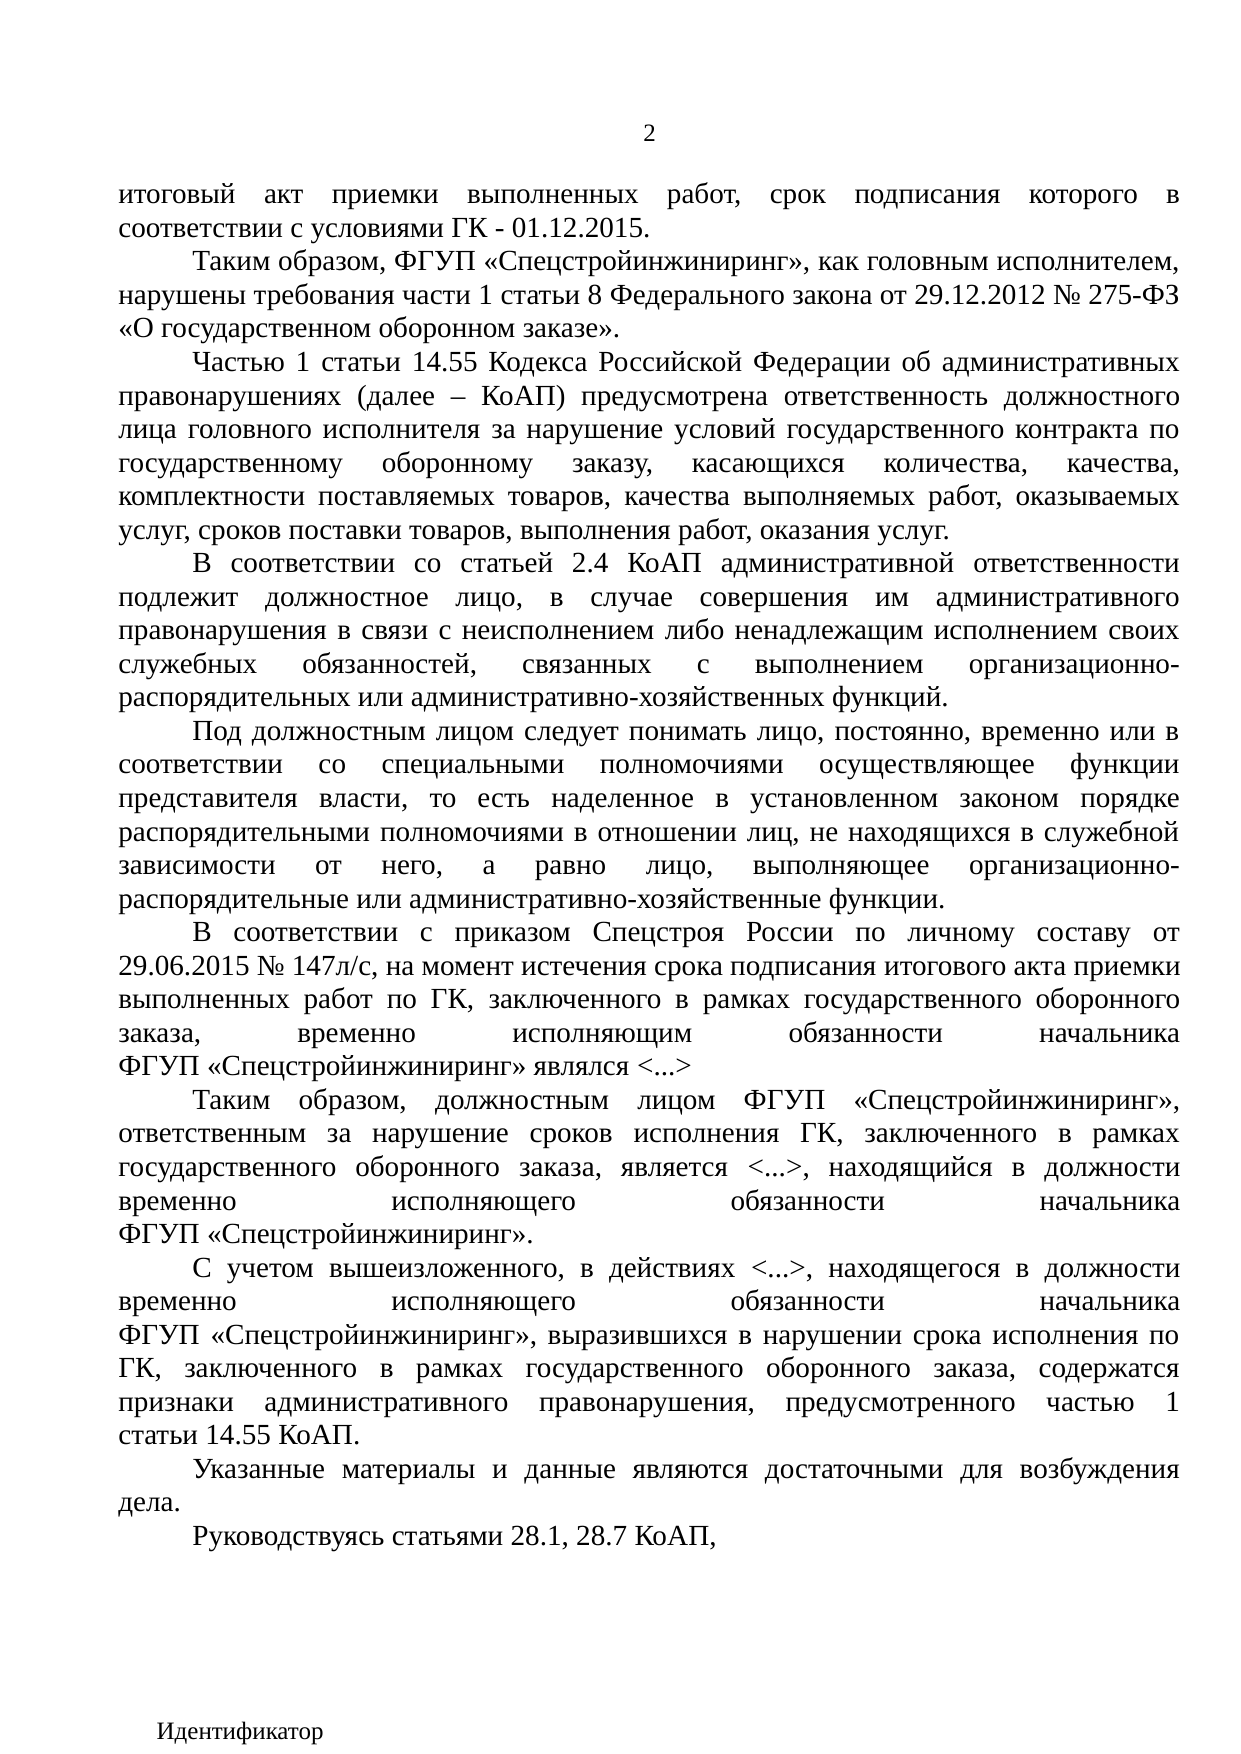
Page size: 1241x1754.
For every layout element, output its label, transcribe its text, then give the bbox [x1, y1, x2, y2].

text В соответствии со статьей 2.4 КоАП административной ответственности подлежит должностное лицо, в случае совершения им административного правонарушения в связи с неисполнением либо ненадлежащим исполнением своих служебных обязанностей, связанных с выполнением организационно-распорядительных или административно-хозяйственных функций. [118, 545, 1181, 713]
text Таким образом, должностным лицом ФГУП «Спецстройинжиниринг», ответственным за нарушение сроков исполнения ГК, заключенного в рамках государственного оборонного заказа, является <...>, находящийся в должности временно исполняющего обязанности начальника ФГУП «Спецстройинжиниринг». [118, 1082, 1181, 1250]
text итоговый акт приемки выполненных работ, срок подписания которого в соответствии с условиями ГК - 01.12.2015. [118, 176, 1181, 243]
text В соответствии с приказом Спецстроя России по личному составу от 29.06.2015 № 147л/с, на момент истечения срока подписания итогового акта приемки выполненных работ по ГК, заключенного в рамках государственного оборонного заказа, временно исполняющим обязанности начальника ФГУП «Спецстройинжиниринг» являлся <...> [118, 914, 1181, 1082]
text Руководствуясь статьями 28.1, 28.7 КоАП, [118, 1518, 1181, 1552]
text Частью 1 статьи 14.55 Кодекса Российской Федерации об административных правонарушениях (далее – КоАП) предусмотрена ответственность должностного лица головного исполнителя за нарушение условий государственного контракта по государственному оборонному заказу, касающихся количества, качества, комплектности поставляемых товаров, качества выполняемых работ, оказываемых услуг, сроков поставки товаров, выполнения работ, оказания услуг. [118, 344, 1181, 545]
text Указанные материалы и данные являются достаточными для возбуждения дела. [118, 1451, 1181, 1518]
text Под должностным лицом следует понимать лицо, постоянно, временно или в соответствии со специальными полномочиями осуществляющее функции представителя власти, то есть наделенное в установленном законом порядке распорядительными полномочиями в отношении лиц, не находящихся в служебной зависимости от него, а равно лицо, выполняющее организационно-распорядительные или административно-хозяйственные функции. [118, 713, 1181, 914]
text С учетом вышеизложенного, в действиях <...>, находящегося в должности временно исполняющего обязанности начальника ФГУП «Спецстройинжиниринг», выразившихся в нарушении срока исполнения по ГК, заключенного в рамках государственного оборонного заказа, содержатся признаки административного правонарушения, предусмотренного частью 1 статьи 14.55 КоАП. [118, 1250, 1181, 1451]
text Таким образом, ФГУП «Спецстройинжиниринг», как головным исполнителем, нарушены требования части 1 статьи 8 Федерального закона от 29.12.2012 № 275-ФЗ «О государственном оборонном заказе». [118, 243, 1181, 344]
